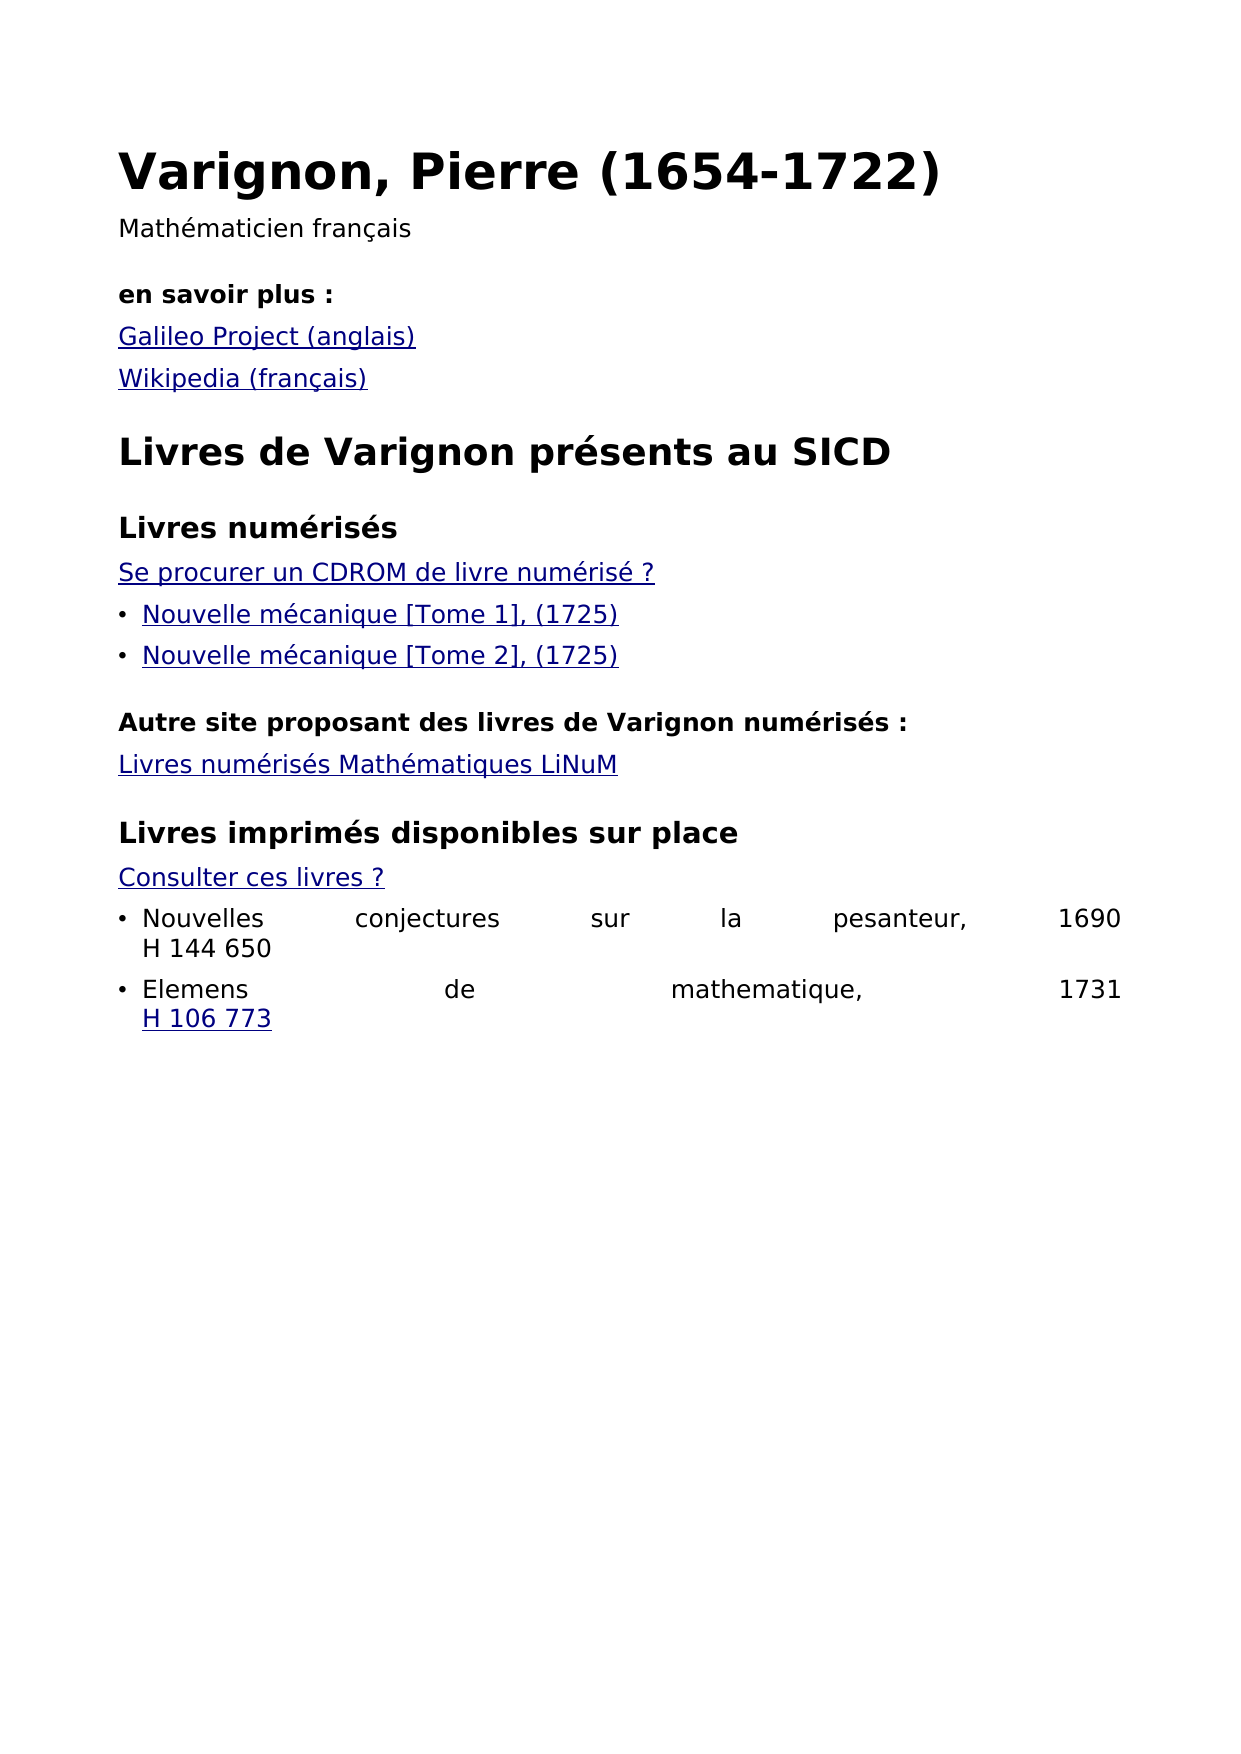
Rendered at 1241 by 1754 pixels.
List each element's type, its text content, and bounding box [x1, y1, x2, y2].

subtitle Varignon, Pierre (1654-1722) [118, 143, 1122, 201]
subtitle Livres imprimés disponibles sur place [118, 816, 1122, 850]
list Nouvelle mécanique [Tome 2], (1725) [118, 641, 1122, 671]
text Mathématicien français [118, 214, 1122, 243]
text Consulter ces livres ? [118, 863, 1122, 892]
text Galileo Project (anglais) [118, 322, 1122, 351]
text Livres numérisés Mathématiques LiNuM [118, 750, 1122, 779]
subtitle Livres numérisés [118, 512, 1122, 546]
subtitle Autre site proposant des livres de Varignon numérisés : [118, 708, 1122, 737]
subtitle Livres de Varignon présents au SICD [118, 431, 1122, 474]
list Nouvelles conjectures sur la pesanteur, 1690 H 144 650 [118, 904, 1122, 963]
text Wikipedia (français) [118, 364, 1122, 393]
list Elemens de mathematique, 1731 H 106 773 [118, 975, 1122, 1034]
text Se procurer un CDROM de livre numérisé ? [118, 558, 1122, 587]
list Nouvelle mécanique [Tome 1], (1725) [118, 600, 1122, 629]
subtitle en savoir plus : [118, 281, 1122, 310]
